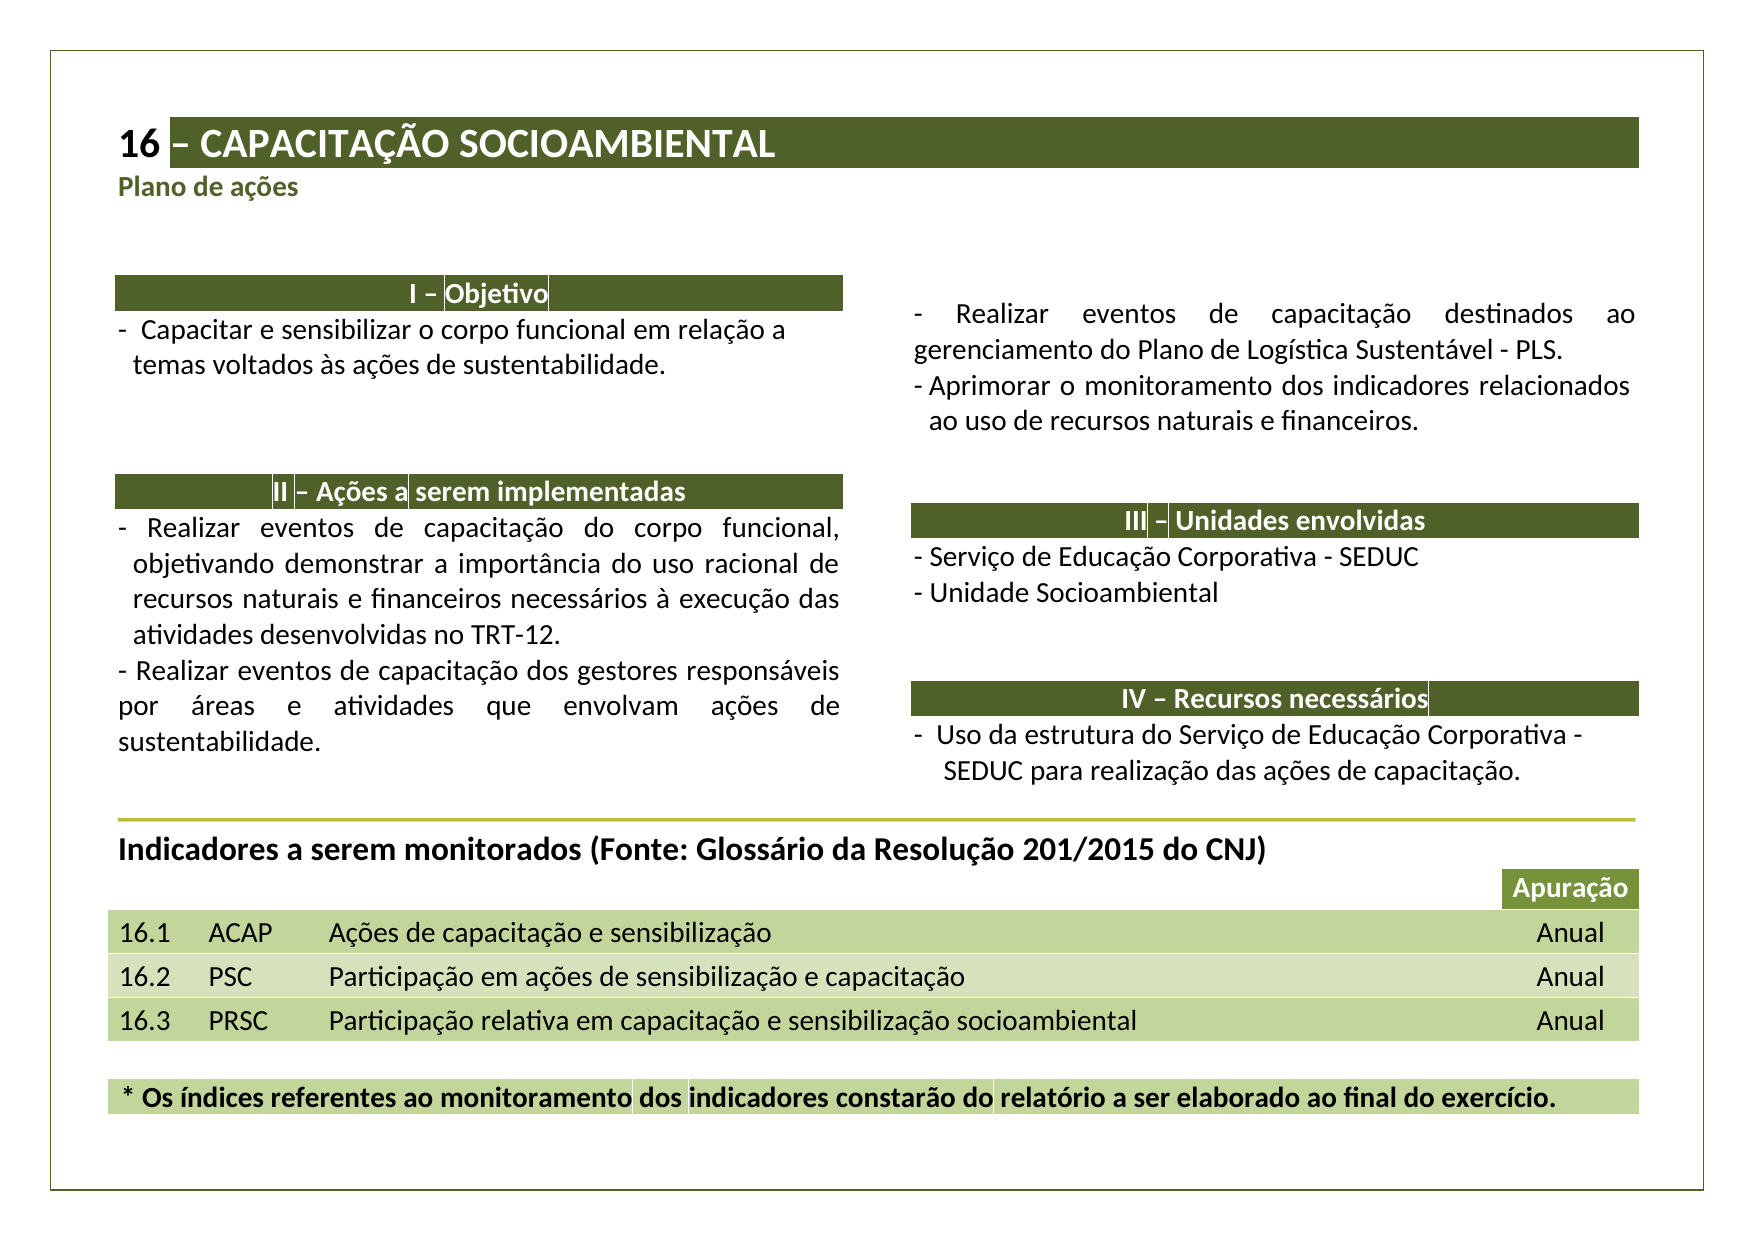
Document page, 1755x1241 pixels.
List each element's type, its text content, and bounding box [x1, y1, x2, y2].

table_cell Anual [1501, 998, 1639, 1041]
table_cell 16.1 [108, 910, 197, 953]
table_cell 16.2 [108, 954, 197, 997]
text I – Objetivo [115, 275, 847, 311]
text Indicadores a serem monitorados (Fonte: Glossário da Resolução 201/2015 do CNJ) [118, 828, 1664, 868]
table_header [108, 869, 1501, 909]
subtitle IV – Recursos necessários [911, 681, 1664, 716]
table_cell ACAP [197, 910, 317, 953]
list Aprimorar o monitoramento dos indicadores relacionados ao uso de recursos naturais e financeiros. [914, 367, 1636, 438]
list Serviço de Educação Corporativa - SEDUC [914, 538, 1664, 573]
subtitle Plano de ações [118, 168, 1664, 204]
table_header Apuração [1502, 869, 1639, 909]
list Uso da estrutura do Serviço de Educação Corporativa - SEDUC para realização das ações de capacitação. [914, 716, 1636, 787]
subtitle III – Unidades envolvidas [911, 502, 1664, 538]
list Realizar eventos de capacitação do corpo funcional, objetivando demonstrar a importância do uso racional de recursos naturais e financeiros necessários à execução das atividades desenvolvidas no TRT-12. [118, 509, 840, 652]
list Capacitar e sensibilizar o corpo funcional em relação a temas voltados às ações de sustentabilidade. [118, 311, 840, 382]
list – CAPACITAÇÃO SOCIOAMBIENTAL [118, 117, 1664, 168]
text * Os índices referentes ao monitoramento dos indicadores constarão do relatório a ser elaborado ao final do exercício. [107, 1079, 1664, 1114]
table_cell PRSC [197, 998, 317, 1041]
list Realizar eventos de capacitação dos gestores responsáveis por áreas e atividades que envolvam ações de sustentabilidade. [118, 652, 840, 758]
table_cell Anual [1501, 954, 1639, 997]
table_cell 16.3 [108, 998, 197, 1041]
list Unidade Socioambiental [914, 574, 1664, 609]
table_cell Ações de capacitação e sensibilização [317, 910, 1501, 953]
table_cell Anual [1501, 910, 1639, 953]
table_cell PSC [197, 954, 317, 997]
subtitle II – Ações a serem implementadas [115, 473, 847, 509]
table_cell Participação relativa em capacitação e sensibilização socioambiental [317, 998, 1501, 1041]
list Realizar eventos de capacitação destinados ao gerenciamento do Plano de Logística Sustentável - PLS. [914, 295, 1636, 366]
table_cell Participação em ações de sensibilização e capacitação [317, 954, 1501, 997]
